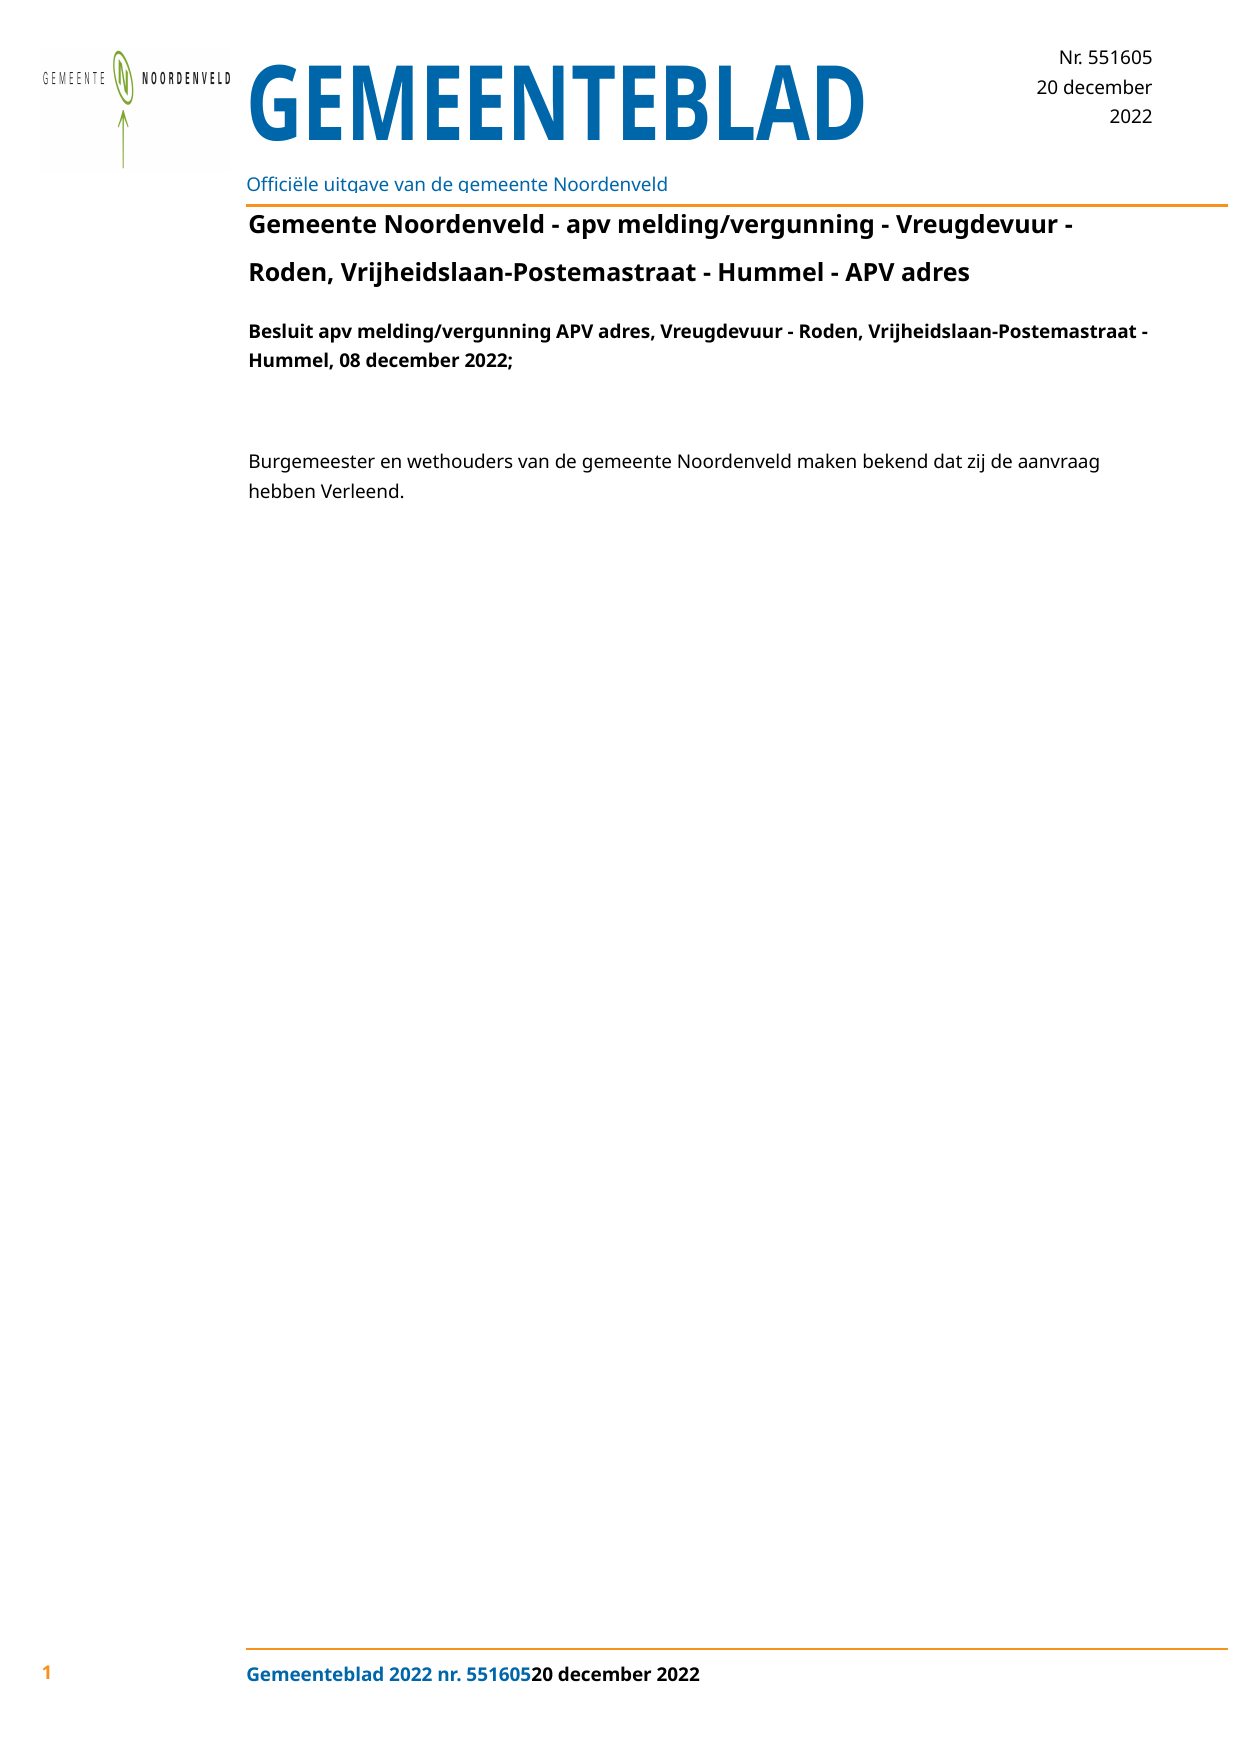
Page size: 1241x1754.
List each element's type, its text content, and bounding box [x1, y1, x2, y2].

text Burgemeester en wethouders van de gemeente Noordenveld maken bekend dat zij de aanvraag hebben Verleend. [248, 448, 1152, 504]
text Besluit apv melding/vergunning APV adres, Vreugdevuur - Roden, Vrijheidslaan-Postemastraat - Hummel, 08 december 2022; [248, 318, 1152, 373]
text Gemeente Noordenveld - apv melding/vergunning - Vreugdevuur - Roden, Vrijheidslaan-Postemastraat - Hummel - APV adres [248, 207, 1152, 288]
picture [41, 47, 231, 172]
